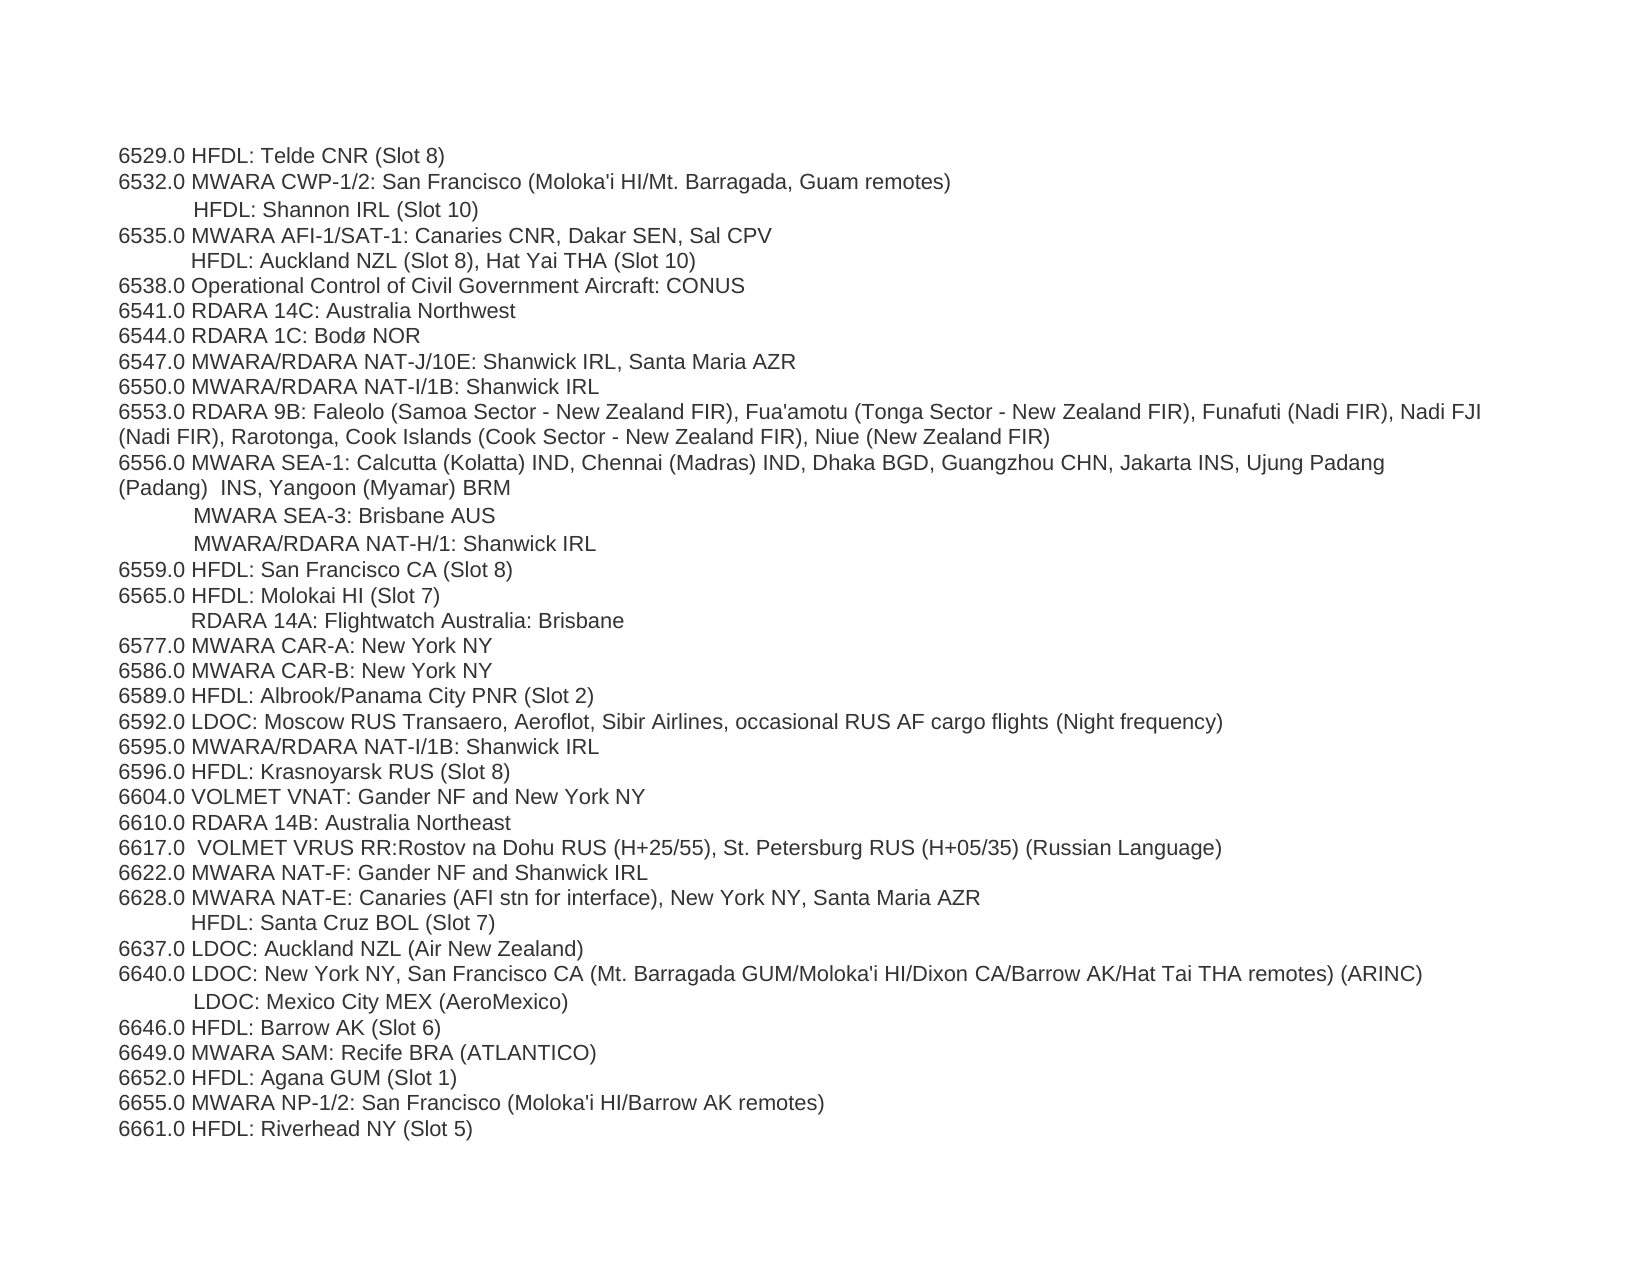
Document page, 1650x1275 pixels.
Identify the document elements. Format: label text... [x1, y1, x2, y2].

text 6538.0 Operational Control of Civil Government Aircraft: CONUS [118, 273, 1532, 298]
text 6547.0 MWARA/RDARA NAT-J/10E: Shanwick IRL, Santa Maria AZR [118, 348, 1532, 374]
text 6595.0 MWARA/RDARA NAT-I/1B: Shanwick IRL 6596.0 HFDL: Krasnoyarsk RUS (Slot 8) [118, 734, 1532, 784]
text 6577.0 MWARA CAR-A: New York NY [118, 633, 1532, 658]
text 6586.0 MWARA CAR-B: New York NY 6589.0 HFDL: Albrook/Panama City PNR (Slot 2) [118, 658, 1532, 708]
text 6553.0 RDARA 9B: Faleolo (Samoa Sector - New Zealand FIR), Fua'amotu (Tonga Sector - New Zealand FIR), Funafuti (Nadi FIR), Nadi FJI (Nadi FIR), Rarotonga, Cook Islands (Cook Sector - New Zealand FIR), Niue (New Zealand FIR) [118, 399, 1532, 449]
text 6550.0 MWARA/RDARA NAT-I/1B: Shanwick IRL [118, 374, 1532, 399]
text 6592.0 LDOC: Moscow RUS Transaero, Aeroflot, Sibir Airlines, occasional RUS AF cargo flights (Night frequency) [118, 708, 1532, 734]
text 6637.0 LDOC: Auckland NZL (Air New Zealand) [118, 935, 1532, 961]
text LDOC: Mexico City MEX (AeroMexico) 6646.0 HFDL: Barrow AK (Slot 6) [118, 986, 1532, 1040]
text 6617.0 VOLMET VRUS RR:Rostov na Dohu RUS (H+25/55), St. Petersburg RUS (H+05/35) (Russian Language) [118, 834, 1532, 860]
text 6529.0 HFDL: Telde CNR (Slot 8) [118, 143, 1532, 168]
text MWARA SEA-3: Brisbane AUS [118, 500, 1532, 528]
text 6661.0 HFDL: Riverhead NY (Slot 5) [118, 1115, 1532, 1141]
text 6610.0 RDARA 14B: Australia Northeast [118, 809, 1532, 834]
text HFDL: Shannon IRL (Slot 10) [118, 194, 1532, 222]
text 6541.0 RDARA 14C: Australia Northwest [118, 298, 1532, 323]
text MWARA/RDARA NAT-H/1: Shanwick IRL 6559.0 HFDL: San Francisco CA (Slot 8) [118, 528, 1532, 582]
text 6655.0 MWARA NP-1/2: San Francisco (Moloka'i HI/Barrow AK remotes) [118, 1090, 1532, 1115]
text 6622.0 MWARA NAT-F: Gander NF and Shanwick IRL [118, 860, 1532, 885]
text 6565.0 HFDL: Molokai HI (Slot 7) RDARA 14A: Flightwatch Australia: Brisbane [118, 582, 1532, 633]
text 6649.0 MWARA SAM: Recife BRA (ATLANTICO) [118, 1040, 1532, 1065]
text 6652.0 HFDL: Agana GUM (Slot 1) [118, 1065, 1532, 1090]
text 6544.0 RDARA 1C: Bodø NOR [118, 323, 1532, 348]
text 6535.0 MWARA AFI-1/SAT-1: Canaries CNR, Dakar SEN, Sal CPV HFDL: Auckland NZL (Slot 8), Hat Yai THA (Slot 10) [118, 222, 1532, 273]
text 6628.0 MWARA NAT-E: Canaries (AFI stn for interface), New York NY, Santa Maria AZR HFDL: Santa Cruz BOL (Slot 7) [118, 885, 1532, 935]
text 6604.0 VOLMET VNAT: Gander NF and New York NY [118, 784, 1532, 809]
text 6556.0 MWARA SEA-1: Calcutta (Kolatta) IND, Chennai (Madras) IND, Dhaka BGD, Guangzhou CHN, Jakarta INS, Ujung Padang (Padang) INS, Yangoon (Myamar) BRM [118, 449, 1532, 500]
text 6532.0 MWARA CWP-1/2: San Francisco (Moloka'i HI/Mt. Barragada, Guam remotes) [118, 168, 1532, 194]
text 6640.0 LDOC: New York NY, San Francisco CA (Mt. Barragada GUM/Moloka'i HI/Dixon CA/Barrow AK/Hat Tai THA remotes) (ARINC) [118, 961, 1532, 986]
